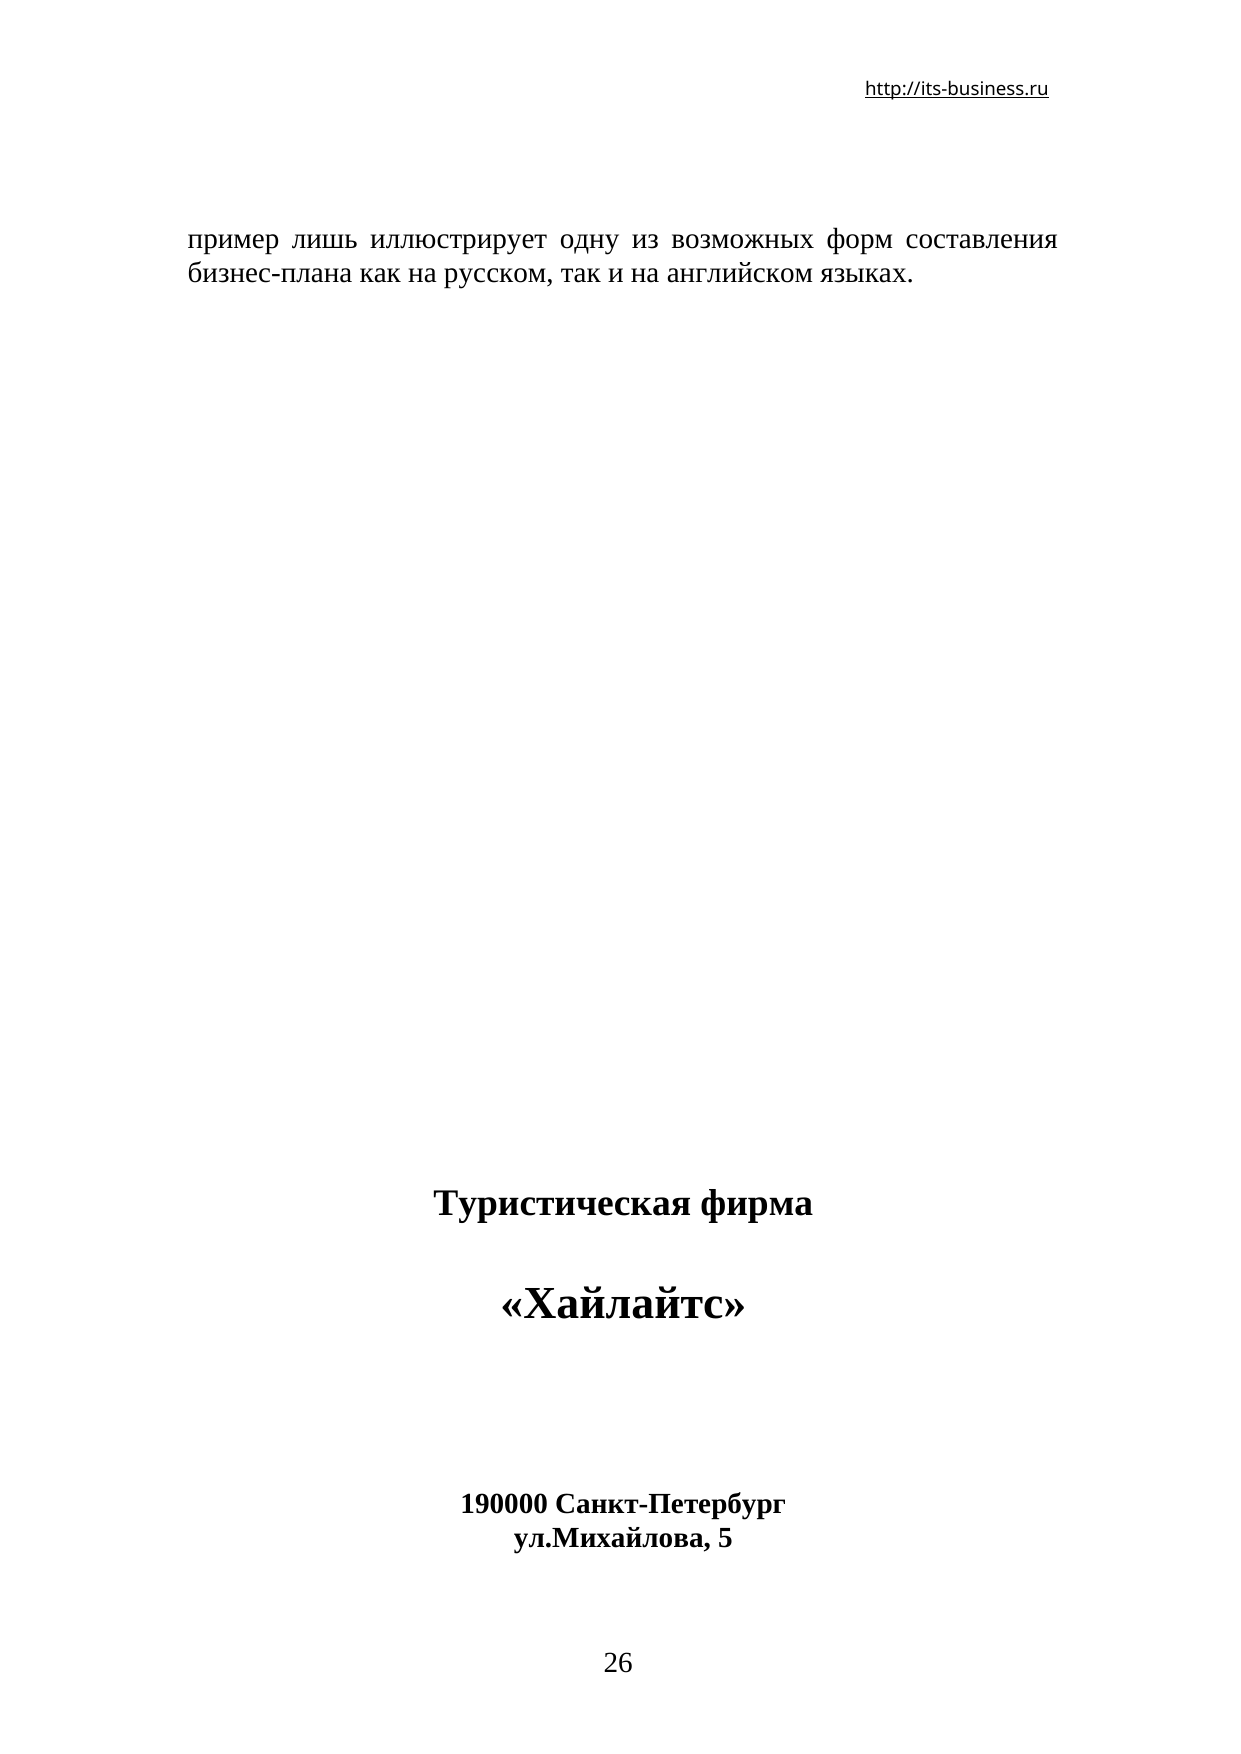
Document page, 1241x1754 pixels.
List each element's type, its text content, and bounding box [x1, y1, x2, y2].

text 190000 Санкт-Петербург [187, 1487, 1059, 1520]
text Туристическая фирма [187, 1180, 1059, 1223]
text «Хайлайтс» [187, 1276, 1059, 1328]
text ул.Михайлова, 5 [187, 1520, 1059, 1554]
text пример лишь иллюстрирует одну из возможных форм составления бизнес-плана как на русском, так и на английском языках. [187, 222, 1059, 289]
